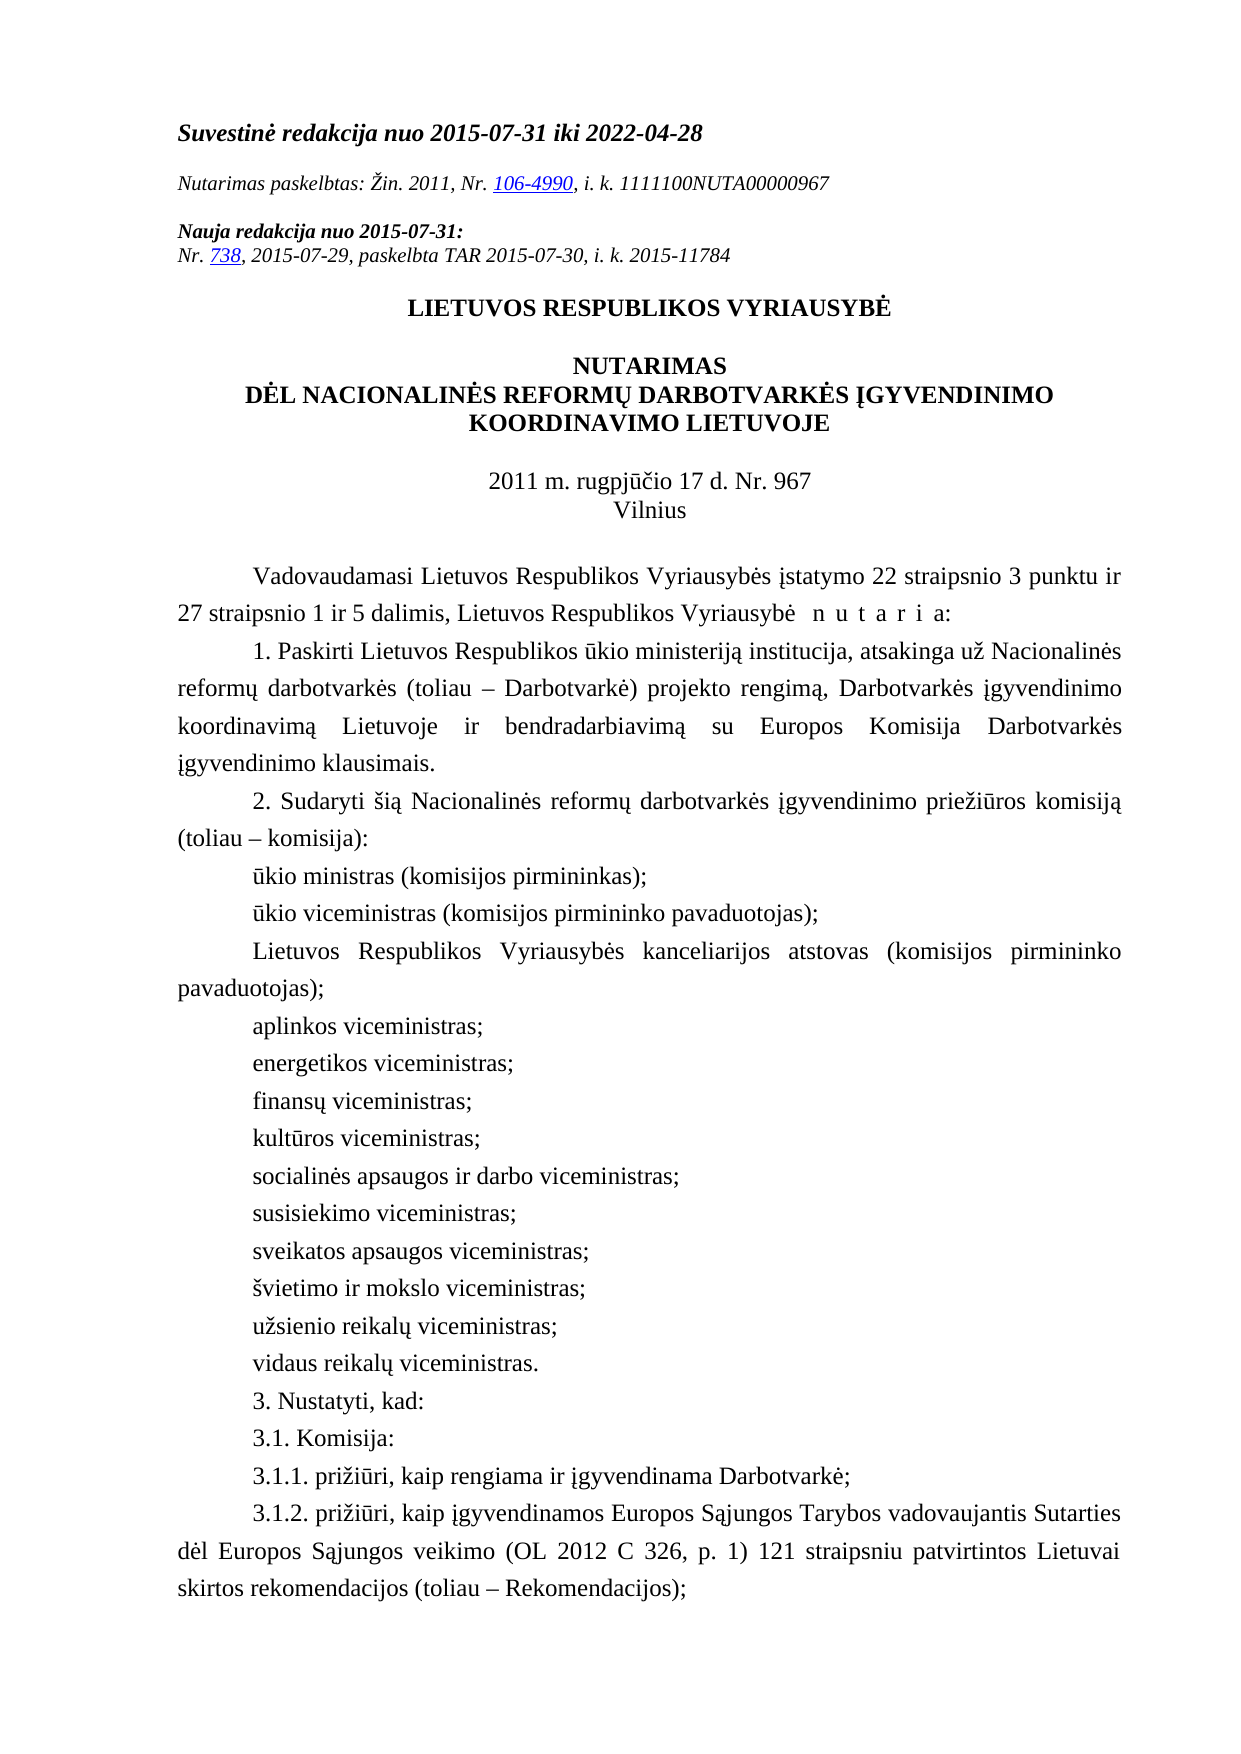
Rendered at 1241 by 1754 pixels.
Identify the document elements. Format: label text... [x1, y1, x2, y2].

text energetikos viceministras; [177, 1040, 1122, 1077]
text Nr. 738, 2015-07-29, paskelbta TAR 2015-07-30, i. k. 2015-11784 [177, 243, 1122, 267]
text 2. Sudaryti šią Nacionalinės reformų darbotvarkės įgyvendinimo priežiūros komisiją (toliau – komisija): [177, 777, 1122, 852]
text ūkio ministras (komisijos pirmininkas); [177, 852, 1122, 890]
text 3.1.2. prižiūri, kaip įgyvendinamos Europos Sąjungos Tarybos vadovaujantis Sutarties dėl Europos Sąjungos veikimo (OL 2012 C 326, p. 1) 121 straipsniu patvirtintos Lietuvai skirtos rekomendacijos (toliau – Rekomendacijos); [177, 1490, 1122, 1602]
text Lietuvos Respublikos Vyriausybės kanceliarijos atstovas (komisijos pirmininko pavaduotojas); [177, 927, 1122, 1002]
text Vilnius [177, 495, 1122, 523]
text sveikatos apsaugos viceministras; [177, 1227, 1122, 1265]
text LIETUVOS RESPUBLIKOS VYRIAUSYBĖ [177, 293, 1122, 322]
text Nauja redakcija nuo 2015-07-31: [177, 219, 1122, 243]
text finansų viceministras; [177, 1077, 1122, 1115]
text 3.1.1. prižiūri, kaip rengiama ir įgyvendinama Darbotvarkė; [177, 1452, 1122, 1490]
text užsienio reikalų viceministras; [177, 1302, 1122, 1340]
text NUTARIMAS [177, 351, 1122, 380]
text susisiekimo viceministras; [177, 1190, 1122, 1227]
text socialinės apsaugos ir darbo viceministras; [177, 1152, 1122, 1190]
text 1. Paskirti Lietuvos Respublikos ūkio ministeriją institucija, atsakinga už Nacionalinės reformų darbotvarkės (toliau – Darbotvarkė) projekto rengimą, Darbotvarkės įgyvendinimo koordinavimą Lietuvoje ir bendradarbiavimą su Europos Komisija Darbotvarkės įgyvendinimo klausimais. [177, 627, 1122, 777]
text vidaus reikalų viceministras. [177, 1340, 1122, 1377]
text Nutarimas paskelbtas: Žin. 2011, Nr. 106-4990, i. k. 1111100NUTA00000967 [177, 171, 1122, 195]
text Vadovaudamasi Lietuvos Respublikos Vyriausybės įstatymo 22 straipsnio 3 punktu ir 27 straipsnio 1 ir 5 dalimis, Lietuvos Respublikos Vyriausybė nutaria: [177, 552, 1122, 627]
text kultūros viceministras; [177, 1115, 1122, 1152]
text švietimo ir mokslo viceministras; [177, 1265, 1122, 1302]
text aplinkos viceministras; [177, 1002, 1122, 1040]
text 2011 m. rugpjūčio 17 d. Nr. 967 [177, 466, 1122, 495]
text ūkio viceministras (komisijos pirmininko pavaduotojas); [177, 890, 1122, 927]
text 3.1. Komisija: [177, 1415, 1122, 1452]
text 3. Nustatyti, kad: [177, 1377, 1122, 1415]
text DĖL NACIONALINĖS REFORMŲ DARBOTVARKĖS ĮGYVENDINIMO KOORDINAVIMO LIETUVOJE [177, 380, 1122, 437]
text Suvestinė redakcija nuo 2015-07-31 iki 2022-04-28 [177, 118, 1122, 147]
